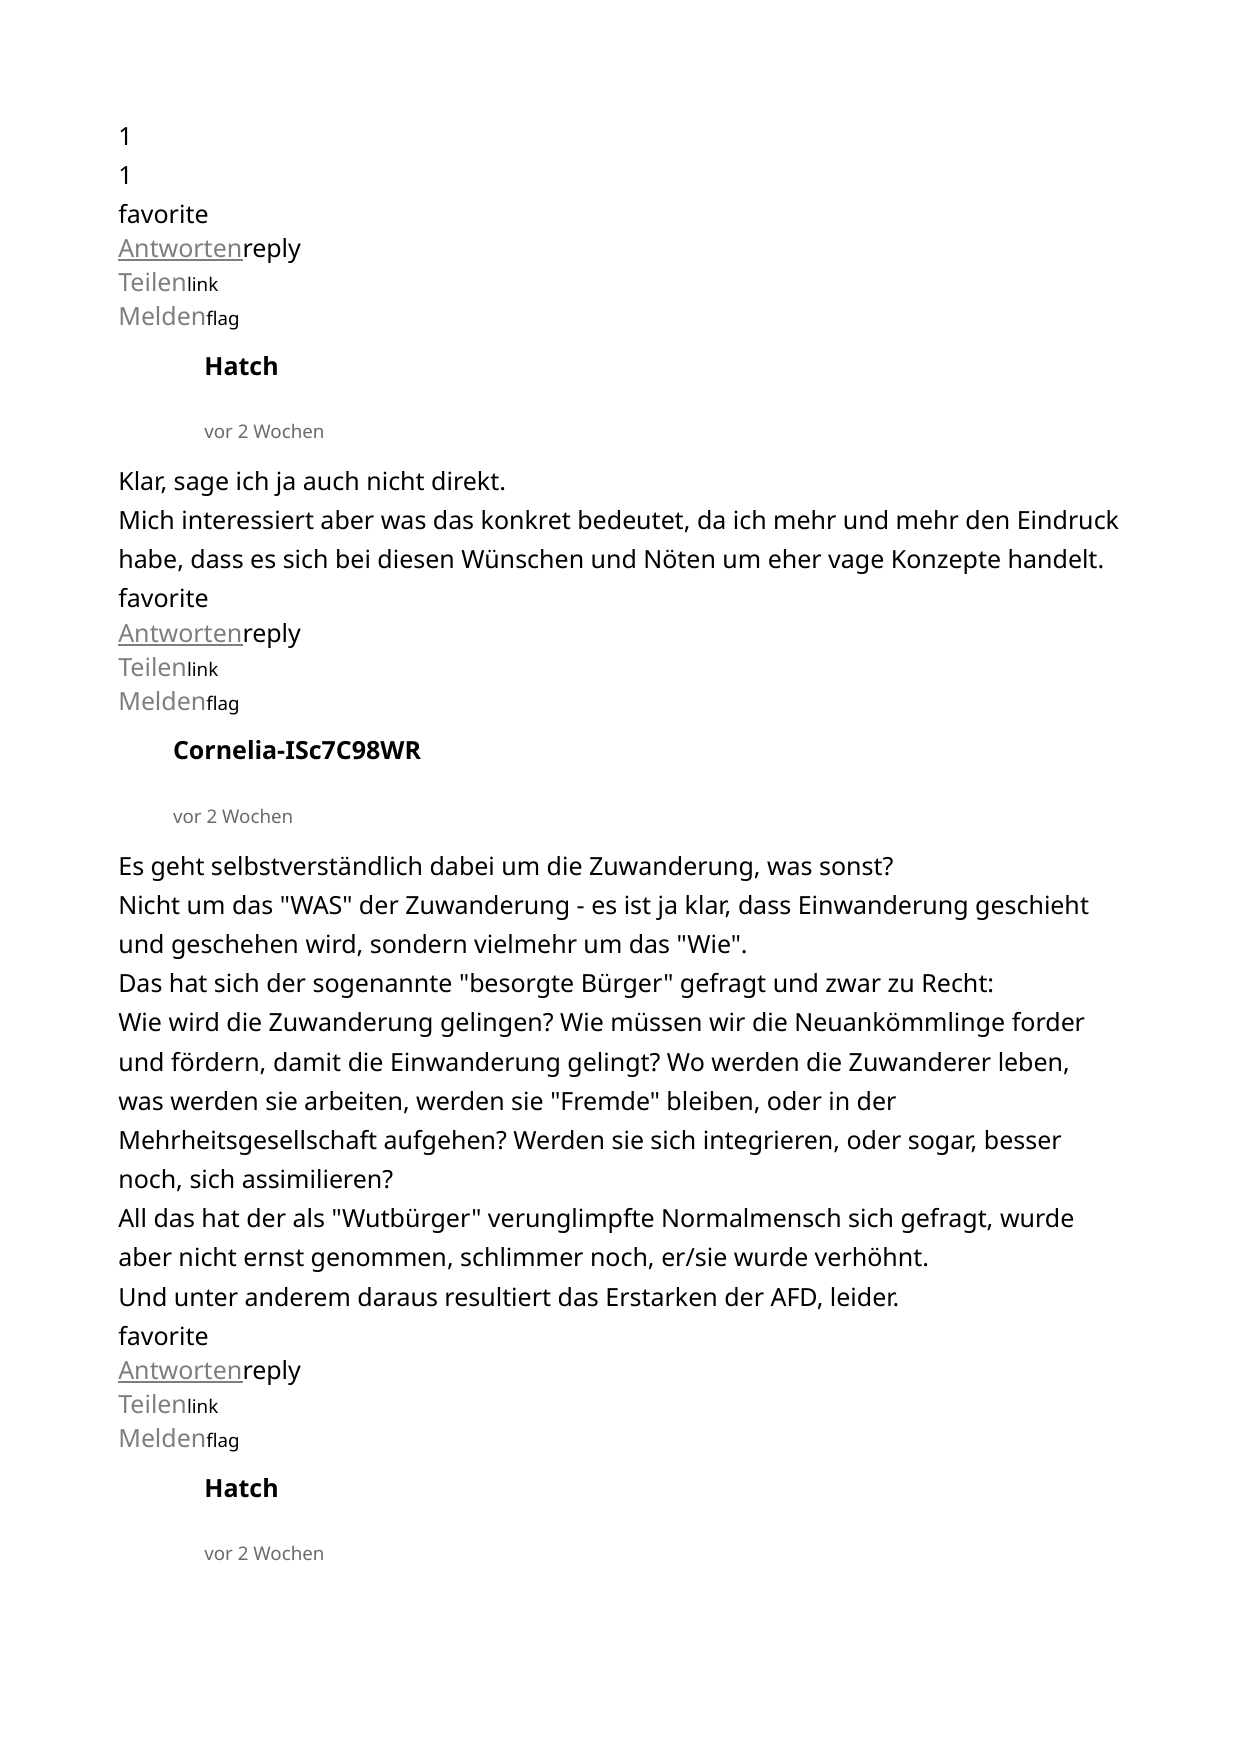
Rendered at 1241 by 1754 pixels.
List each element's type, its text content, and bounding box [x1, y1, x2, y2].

text 1 [118, 118, 1122, 152]
text Antwortenreply [118, 1352, 1122, 1386]
text favorite [118, 581, 1122, 615]
text Klar, sage ich ja auch nicht direkt. Mich interessiert aber was das konkret bedeutet, da ich mehr und mehr den Eindruck habe, dass es sich bei diesen Wünschen und Nöten um eher vage Konzepte handelt. [118, 464, 1122, 576]
text Antwortenreply [118, 231, 1122, 264]
text favorite [118, 196, 1122, 231]
text Meldenflag [118, 299, 1122, 333]
text 1 [118, 157, 1122, 191]
text Es geht selbstverständlich dabei um die Zuwanderung, was sonst? Nicht um das "WAS" der Zuwanderung - es ist ja klar, dass Einwanderung geschieht und geschehen wird, sondern vielmehr um das "Wie". Das hat sich der sogenannte "besorgte Bürger" gefragt und zwar zu Recht: Wie wird die Zuwanderung gelingen? Wie müssen wir die Neuankömmlinge forder und fördern, damit die Einwanderung gelingt? Wo werden die Zuwanderer leben, was werden sie arbeiten, werden sie "Fremde" bleiben, oder in der Mehrheitsgesellschaft aufgehen? Werden sie sich integrieren, oder sogar, besser noch, sich assimilieren? All das hat der als "Wutbürger" verunglimpfte Normalmensch sich gefragt, wurde aber nicht ernst genommen, schlimmer noch, er/sie wurde verhöhnt. Und unter anderem daraus resultiert das Erstarken der AFD, leider. [118, 848, 1122, 1313]
text Teilenlink [118, 649, 1122, 683]
text favorite [118, 1318, 1122, 1352]
text Cornelia-ISc7C98WR [173, 733, 1114, 767]
text vor 2 Wochen [173, 803, 1117, 829]
text Meldenflag [118, 1421, 1122, 1454]
text vor 2 Wochen [204, 1541, 1117, 1566]
text Hatch [204, 348, 1114, 382]
text Meldenflag [118, 683, 1122, 717]
text vor 2 Wochen [204, 419, 1117, 444]
text Antwortenreply [118, 615, 1122, 649]
text Teilenlink [118, 1386, 1122, 1421]
text Hatch [204, 1470, 1114, 1504]
text Teilenlink [118, 264, 1122, 299]
